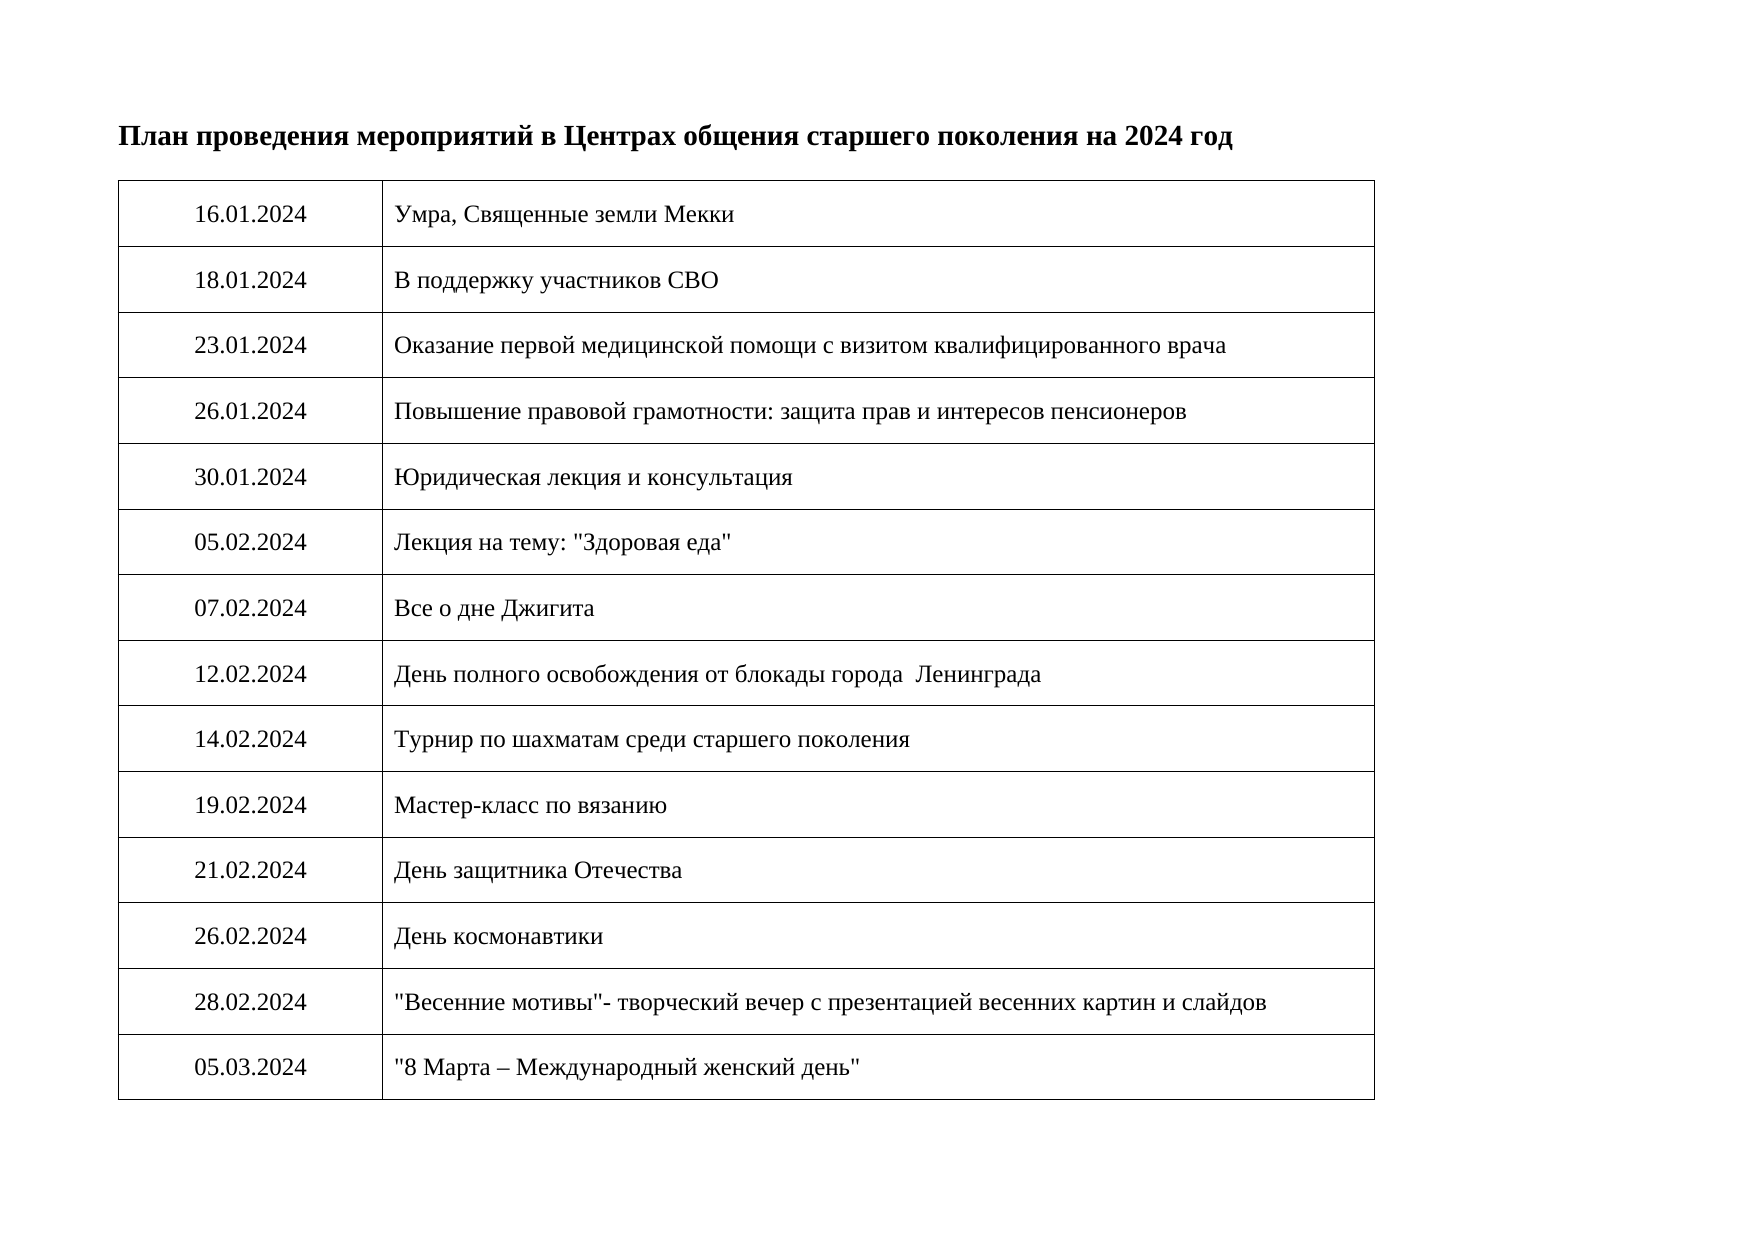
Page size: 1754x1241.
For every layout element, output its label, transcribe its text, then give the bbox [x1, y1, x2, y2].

table_cell 05.02.2024 [119, 510, 382, 574]
table_cell 05.03.2024 [119, 1035, 382, 1099]
table_cell Все о дне Джигита [383, 575, 1374, 640]
table_cell 23.01.2024 [119, 313, 382, 377]
table_cell 26.02.2024 [119, 903, 382, 968]
table_cell 07.02.2024 [119, 575, 382, 640]
table_cell Мастер-класс по вязанию [383, 772, 1374, 837]
table_cell Турнир по шахматам среди старшего поколения [383, 706, 1374, 771]
table_cell Лекция на тему: "Здоровая еда" [383, 510, 1374, 574]
table_cell "Весенние мотивы"- творческий вечер с презентацией весенних картин и слайдов [383, 969, 1374, 1033]
table_cell 28.02.2024 [119, 969, 382, 1033]
table_cell Повышение правовой грамотности: защита прав и интересов пенсионеров [383, 378, 1374, 443]
table_cell 21.02.2024 [119, 838, 382, 902]
table_cell Оказание первой медицинской помощи с визитом квалифицированного врача [383, 313, 1374, 377]
text План проведения мероприятий в Центрах общения старшего поколения на 2024 год [118, 118, 1636, 152]
table_header 16.01.2024 [119, 181, 382, 246]
table_header Умра, Священные земли Мекки [383, 181, 1374, 246]
table_cell 26.01.2024 [119, 378, 382, 443]
table_cell 18.01.2024 [119, 247, 382, 312]
table_cell "8 Марта – Международный женский день" [383, 1035, 1374, 1099]
table_cell 12.02.2024 [119, 641, 382, 705]
table_cell 30.01.2024 [119, 444, 382, 508]
table_cell Юридическая лекция и консультация [383, 444, 1374, 508]
table_cell 14.02.2024 [119, 706, 382, 771]
table_cell День космонавтики [383, 903, 1374, 968]
table_cell В поддержку участников СВО [383, 247, 1374, 312]
table_cell День защитника Отечества [383, 838, 1374, 902]
table_cell 19.02.2024 [119, 772, 382, 837]
table_cell День полного освобождения от блокады города Ленинграда [383, 641, 1374, 705]
